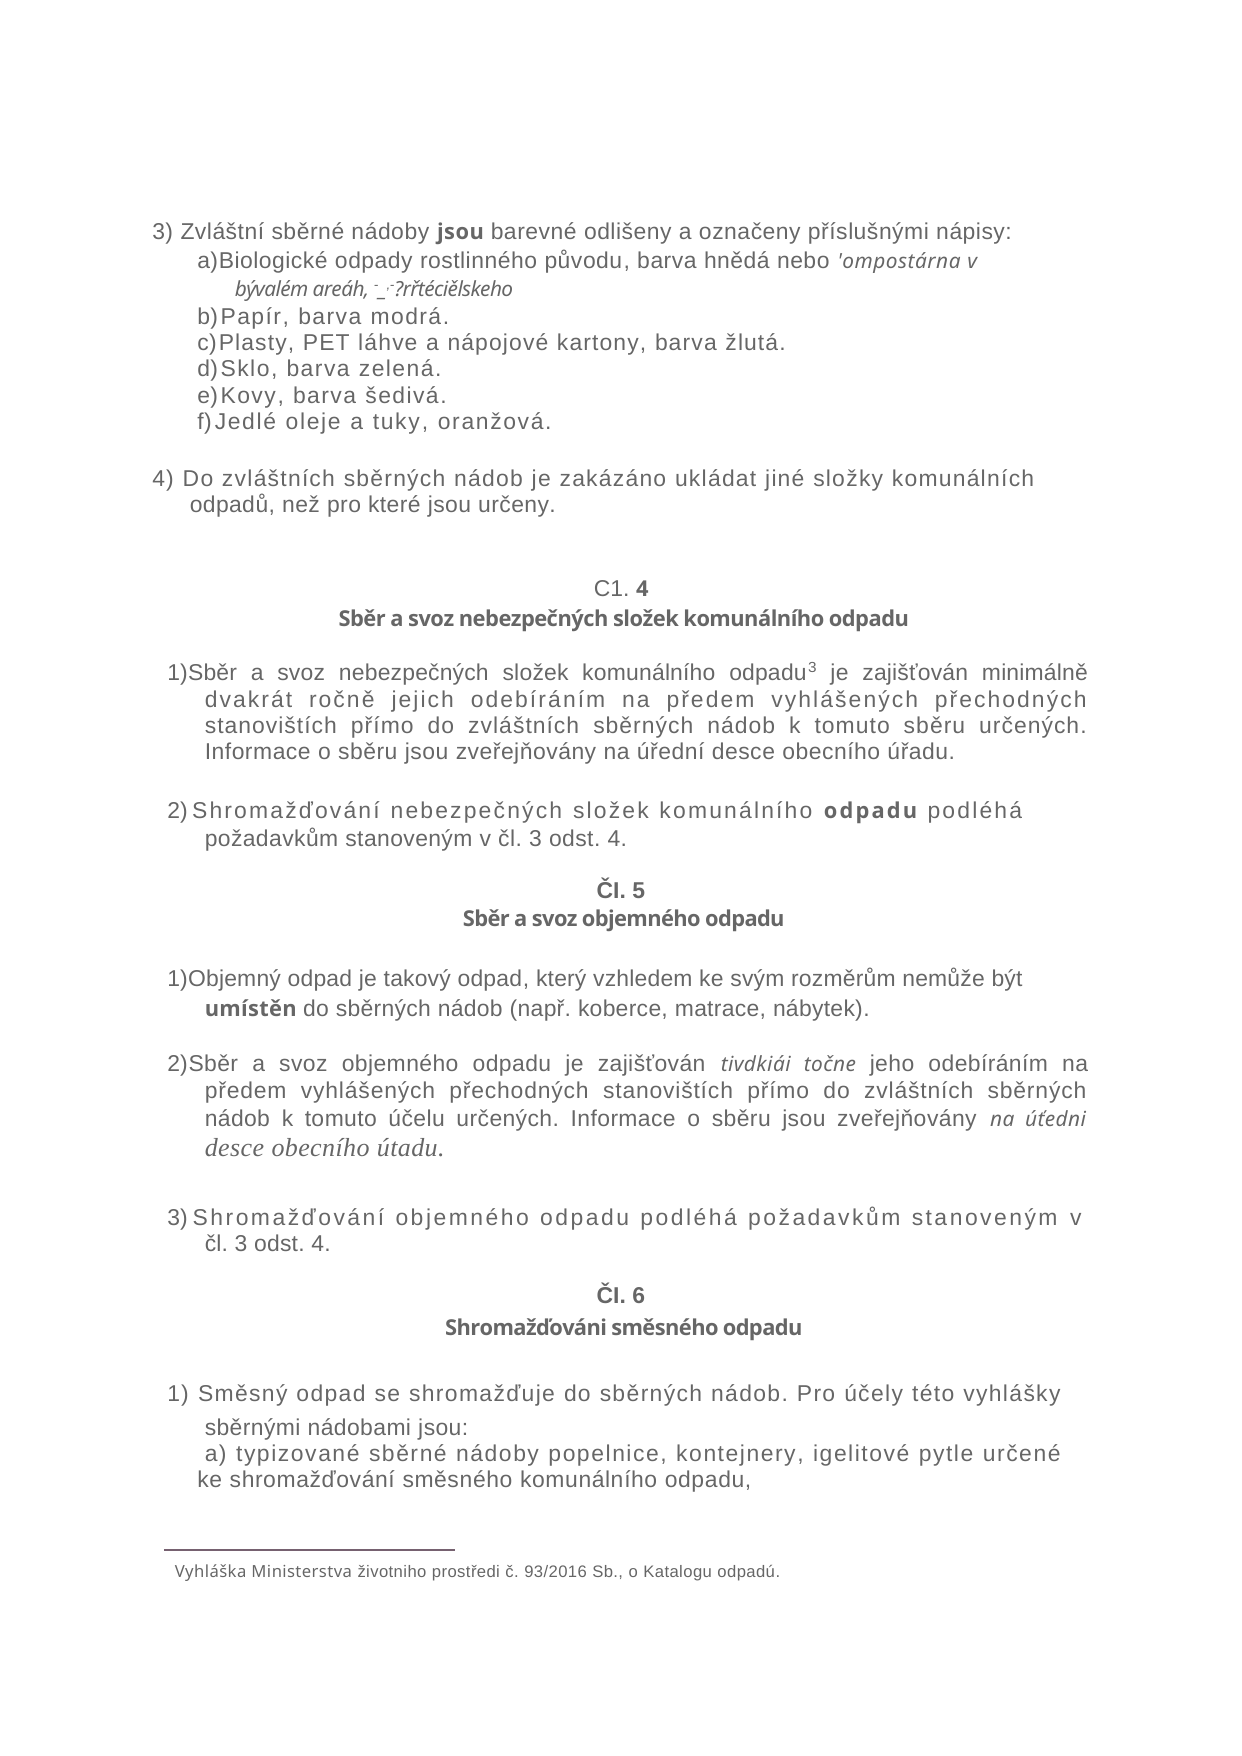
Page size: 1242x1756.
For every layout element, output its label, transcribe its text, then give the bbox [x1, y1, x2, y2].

text Vyhláška Ministerstva životniho prostředi č. 93/2016 Sb., o Katalogu odpadú. [174, 1560, 1096, 1583]
text ČI. 6 Shromažďováni směsného odpadu [152, 1282, 1096, 1342]
list Objemný odpad je takový odpad, který vzhledem ke svým rozměrům nemůže být umístěn do sběrných nádob (např. koberce, matrace, nábytek). [167, 963, 1088, 1023]
text sběrnými nádobami jsou: [204, 1413, 1096, 1440]
list Papír, barva modrá. [197, 303, 1096, 329]
list Sběr a svoz nebezpečných složek komunálního odpadu3 je zajišťován minimálně dvakrát ročně jejich odebíráním na předem vyhlášených přechodných stanovištích přímo do zvláštních sběrných nádob k tomuto sběru určených. Informace o sběru jsou zveřejňovány na úřední desce obecního úřadu. [167, 659, 1088, 765]
text ČI. 5 Sběr a svoz objemného odpadu [152, 877, 1096, 933]
text 4) Do zvláštních sběrných nádob je zakázáno ukládat jiné složky komunálních odpadů, než pro které jsou určeny. [152, 464, 1088, 517]
list Biologické odpady rostlinného původu, barva hnědá nebo 'ompostárna v bývalém areáh, -_,-?rřtéciělskeho [197, 246, 1006, 303]
text C1. 4 Sběr a svoz nebezpečných složek komunálního odpadu [152, 573, 1096, 633]
list Jedlé oleje a tuky, oranžová. [197, 408, 1096, 434]
list Kovy, barva šedivá. [197, 382, 1096, 408]
text a) typizované sběrné nádoby popelnice, kontejnery, igelitové pytle určené ke shromažďování směsného komunálního odpadu, [197, 1440, 1088, 1492]
list Sklo, barva zelená. [197, 355, 1096, 382]
list Plasty, PET láhve a nápojové kartony, barva žlutá. [197, 329, 1096, 355]
list Shromažďování nebezpečných složek komunálního odpadu podléhá požadavkům stanoveným v čl. 3 odst. 4. [167, 795, 1088, 851]
text 3) Zvláštní sběrné nádoby jsou barevné odlišeny a označeny příslušnými nápisy: [152, 216, 1096, 246]
list Shromažďování objemného odpadu podléhá požadavkům stanoveným v čl. 3 odst. 4. [167, 1203, 1088, 1256]
text 1) Směsný odpad se shromažďuje do sběrných nádob. Pro účely této vyhlášky [167, 1379, 1096, 1406]
list Sběr a svoz objemného odpadu je zajišťován tivdkiái točne jeho odebíráním na předem vyhlášených přechodných stanovištích přímo do zvláštních sběrných nádob k tomuto účelu určených. Informace o sběru jsou zveřejňovány na úťedni desce obecního útadu. [167, 1049, 1088, 1162]
